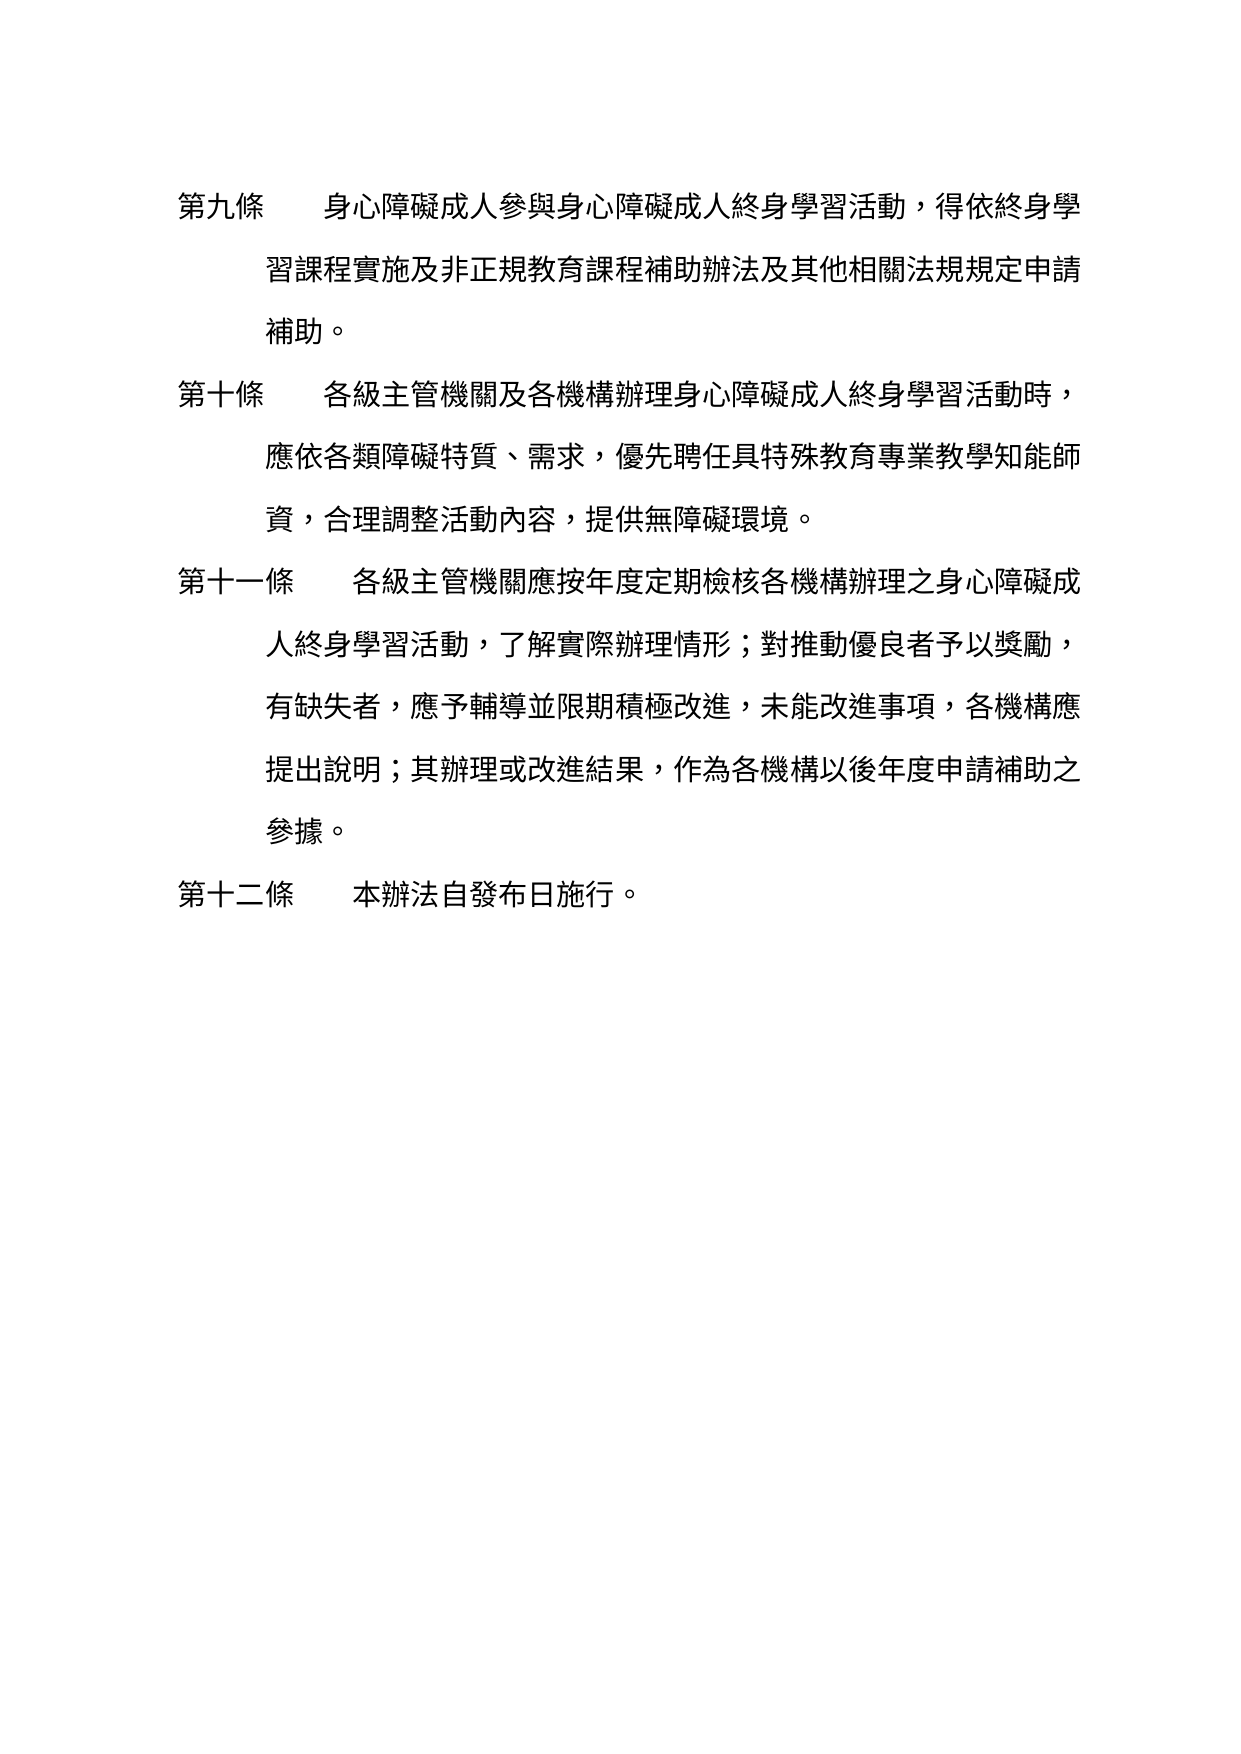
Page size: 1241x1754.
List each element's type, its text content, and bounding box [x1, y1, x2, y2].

text 第十一條 各級主管機關應按年度定期檢核各機構辦理之身心障礙成人終身學習活動，了解實際辦理情形；對推動優良者予以獎勵，有缺失者，應予輔導並限期積極改進，未能改進事項，各機構應提出說明；其辦理或改進結果，作為各機構以後年度申請補助之參據。 [177, 538, 1092, 851]
text 第十條 各級主管機關及各機構辦理身心障礙成人終身學習活動時，應依各類障礙特質、需求，優先聘任具特殊教育專業教學知能師資，合理調整活動內容，提供無障礙環境。 [177, 351, 1092, 538]
text 第九條 身心障礙成人參與身心障礙成人終身學習活動，得依終身學習課程實施及非正規教育課程補助辦法及其他相關法規規定申請補助。 [177, 163, 1092, 351]
text 第十二條 本辦法自發布日施行。 [177, 851, 1092, 913]
